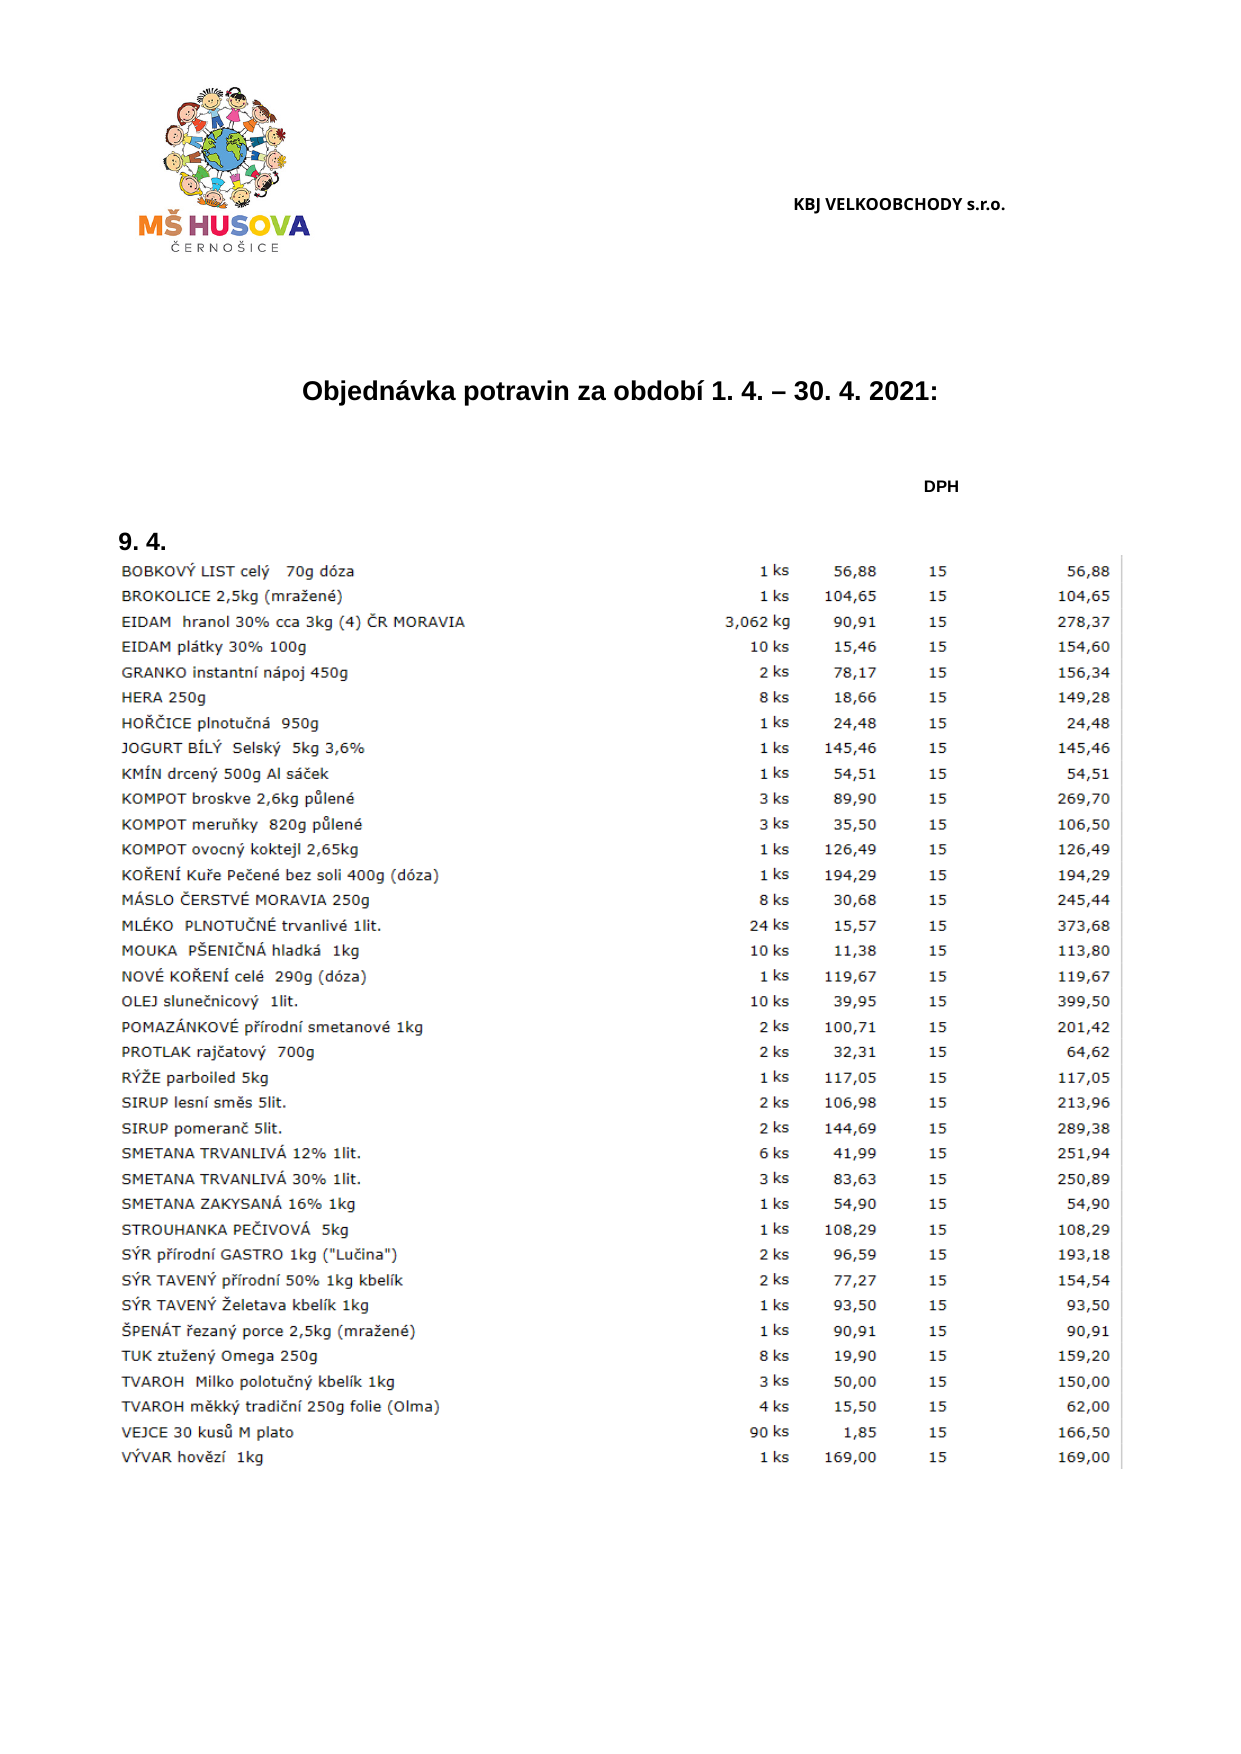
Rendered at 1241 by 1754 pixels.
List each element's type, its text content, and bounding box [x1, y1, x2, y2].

text 9. 4. [118, 527, 1122, 555]
text Objednávka potravin za období 1. 4. – 30. 4. 2021: [118, 375, 1122, 407]
text KBJ VELKOOBCHODY s.r.o. [319, 192, 1122, 215]
text DPH [118, 469, 1122, 498]
